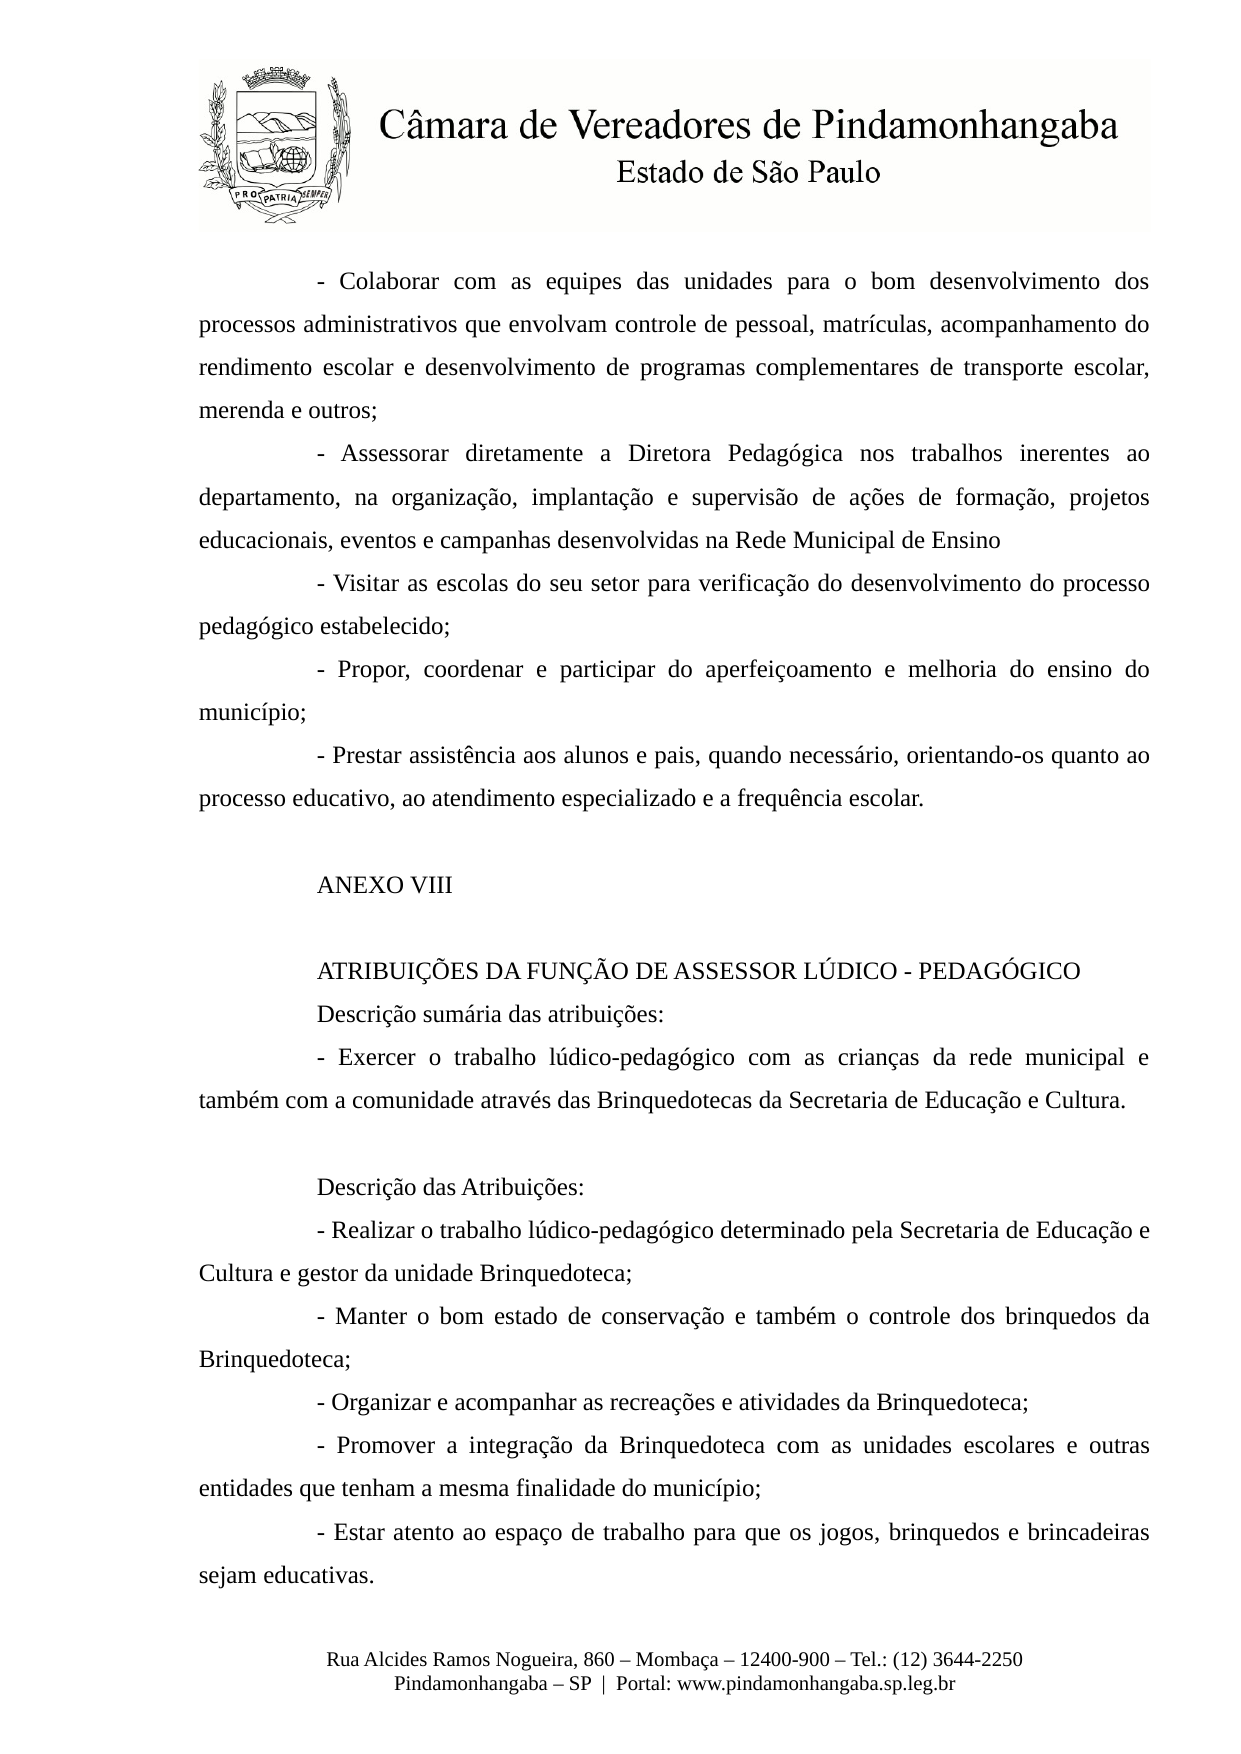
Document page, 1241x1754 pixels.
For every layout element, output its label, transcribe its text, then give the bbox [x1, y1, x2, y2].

text - Promover a integração da Brinquedoteca com as unidades escolares e outras entidades que tenham a mesma finalidade do município; [198, 1430, 1151, 1502]
text Descrição das Atribuições: [198, 1172, 1151, 1200]
text - Prestar assistência aos alunos e pais, quando necessário, orientando-os quanto ao processo educativo, ao atendimento especializado e a frequência escolar. [198, 740, 1151, 812]
text - Organizar e acompanhar as recreações e atividades da Brinquedoteca; [198, 1387, 1151, 1416]
text - Estar atento ao espaço de trabalho para que os jogos, brinquedos e brincadeiras sejam educativas. [198, 1517, 1151, 1588]
picture [198, 59, 1151, 232]
text - Colaborar com as equipes das unidades para o bom desenvolvimento dos processos administrativos que envolvam controle de pessoal, matrículas, acompanhamento do rendimento escolar e desenvolvimento de programas complementares de transporte escolar, merenda e outros; [198, 266, 1151, 424]
text - Propor, coordenar e participar do aperfeiçoamento e melhoria do ensino do município; [198, 654, 1151, 726]
text - Exercer o trabalho lúdico-pedagógico com as crianças da rede municipal e também com a comunidade através das Brinquedotecas da Secretaria de Educação e Cultura. [198, 1042, 1151, 1114]
text - Visitar as escolas do seu setor para verificação do desenvolvimento do processo pedagógico estabelecido; [198, 568, 1151, 640]
text ANEXO VIII [198, 870, 1151, 898]
text Descrição sumária das atribuições: [198, 999, 1151, 1028]
text ATRIBUIÇÕES DA FUNÇÃO DE ASSESSOR LÚDICO - PEDAGÓGICO [198, 956, 1151, 985]
text - Realizar o trabalho lúdico-pedagógico determinado pela Secretaria de Educação e Cultura e gestor da unidade Brinquedoteca; [198, 1215, 1151, 1287]
text - Assessorar diretamente a Diretora Pedagógica nos trabalhos inerentes ao departamento, na organização, implantação e supervisão de ações de formação, projetos educacionais, eventos e campanhas desenvolvidas na Rede Municipal de Ensino [198, 438, 1151, 553]
text - Manter o bom estado de conservação e também o controle dos brinquedos da Brinquedoteca; [198, 1301, 1151, 1373]
